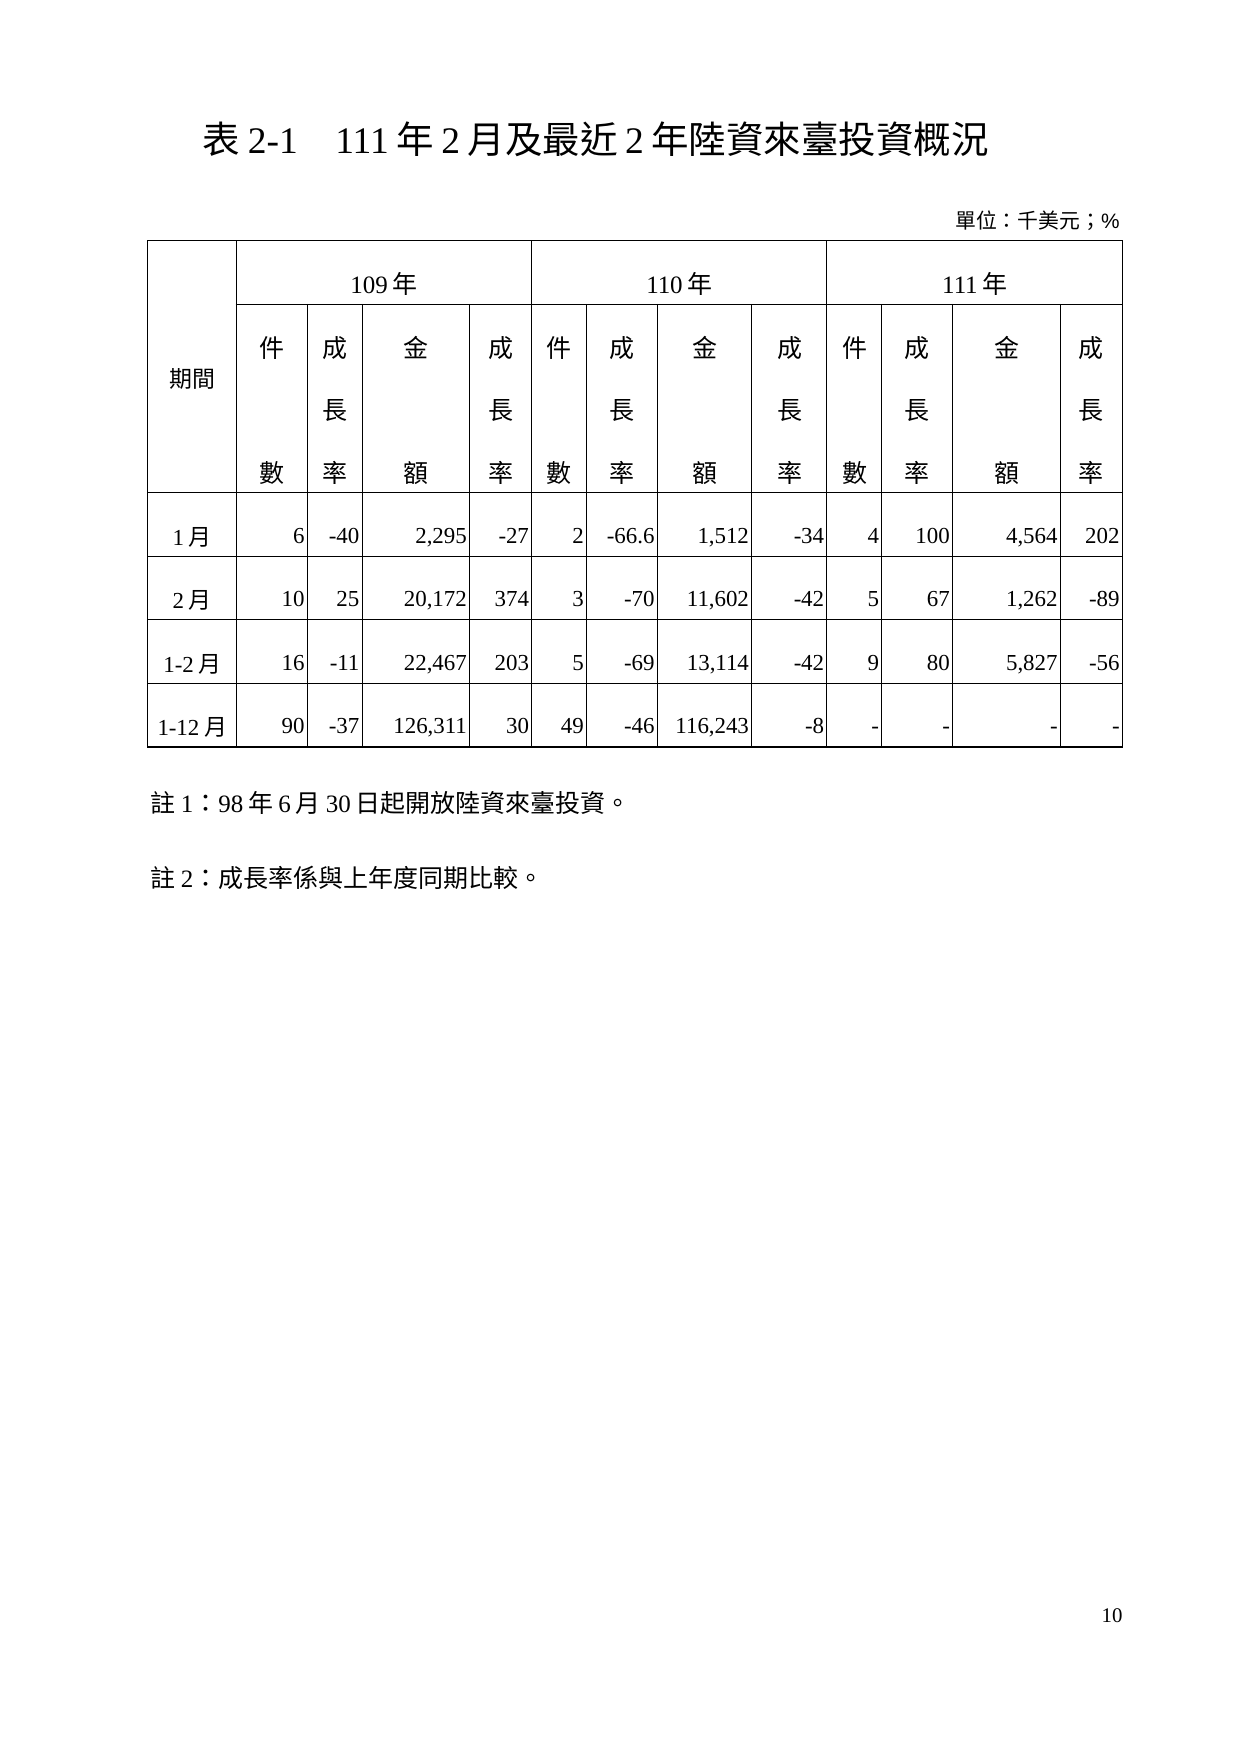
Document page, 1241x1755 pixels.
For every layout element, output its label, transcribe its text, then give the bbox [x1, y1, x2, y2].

table_cell 203 [470, 620, 531, 683]
table_cell 67 [882, 557, 952, 619]
table_cell 件 數 [237, 305, 307, 492]
table_cell -56 [1061, 620, 1122, 683]
table_cell -66.6 [587, 493, 657, 556]
table_cell -11 [308, 620, 362, 683]
table_cell - [882, 684, 952, 746]
table_cell -40 [308, 493, 362, 556]
table_cell 成 長 率 [587, 305, 657, 492]
table_cell 2 [532, 493, 586, 556]
table_cell 374 [470, 557, 531, 619]
table_cell -42 [752, 557, 826, 619]
table_cell -69 [587, 620, 657, 683]
table_cell 13,114 [658, 620, 751, 683]
table_cell 109年 [237, 241, 531, 304]
table_cell 成 長 率 [1061, 305, 1122, 492]
table_cell 49 [532, 684, 586, 746]
table_cell 11,602 [658, 557, 751, 619]
table_cell 1月 [148, 493, 236, 556]
table_cell 1,262 [953, 557, 1060, 619]
table_cell -89 [1061, 557, 1122, 619]
table_cell 6 [237, 493, 307, 556]
table_cell 2月 [148, 557, 236, 619]
table_cell 10 [237, 557, 307, 619]
table_cell 4 [827, 493, 881, 556]
table_cell 5,827 [953, 620, 1060, 683]
table_cell 5 [532, 620, 586, 683]
table_cell 111年 [827, 241, 1122, 304]
table_cell -37 [308, 684, 362, 746]
table_cell 成 長 率 [470, 305, 531, 492]
table_cell 期間 [148, 241, 236, 492]
table_cell 5 [827, 557, 881, 619]
table_cell 25 [308, 557, 362, 619]
table_cell 成 長 率 [882, 305, 952, 492]
table_cell 金 額 [658, 305, 751, 492]
table_cell 1-2月 [148, 620, 236, 683]
table_cell 110年 [532, 241, 826, 304]
table_cell 3 [532, 557, 586, 619]
table_cell 成 長 率 [308, 305, 362, 492]
table_cell 件 數 [827, 305, 881, 492]
table_header [148, 178, 510, 240]
text 表2-1 111年2月及最近2年陸資來臺投資概況 [152, 96, 1122, 158]
table_cell -34 [752, 493, 826, 556]
table_cell 16 [237, 620, 307, 683]
table_cell 1-12月 [148, 684, 236, 746]
table_cell 2,295 [363, 493, 469, 556]
table_cell 金 額 [363, 305, 469, 492]
table_cell 成 長 率 [752, 305, 826, 492]
table_header 單位：千美元；% [801, 178, 1122, 240]
table_cell 註1：98年6月30日起開放陸資來臺投資。 註2：成長率係與上年度同期比較。 [148, 748, 1122, 972]
table_cell 1,512 [658, 493, 751, 556]
table_cell -42 [752, 620, 826, 683]
table_cell 126,311 [363, 684, 469, 746]
table_cell - [827, 684, 881, 746]
table_cell 4,564 [953, 493, 1060, 556]
table_cell 202 [1061, 493, 1122, 556]
table_cell 9 [827, 620, 881, 683]
table_header [510, 178, 801, 240]
table_cell 22,467 [363, 620, 469, 683]
table_cell -46 [587, 684, 657, 746]
table_cell - [1061, 684, 1122, 746]
table_cell 80 [882, 620, 952, 683]
table_cell 件 數 [532, 305, 586, 492]
table_cell -27 [470, 493, 531, 556]
table_cell 金 額 [953, 305, 1060, 492]
table_cell - [953, 684, 1060, 746]
table_cell 90 [237, 684, 307, 746]
table_cell 116,243 [658, 684, 751, 746]
table_cell 20,172 [363, 557, 469, 619]
table_cell -8 [752, 684, 826, 746]
table_cell 100 [882, 493, 952, 556]
table_cell 30 [470, 684, 531, 746]
table_cell -70 [587, 557, 657, 619]
